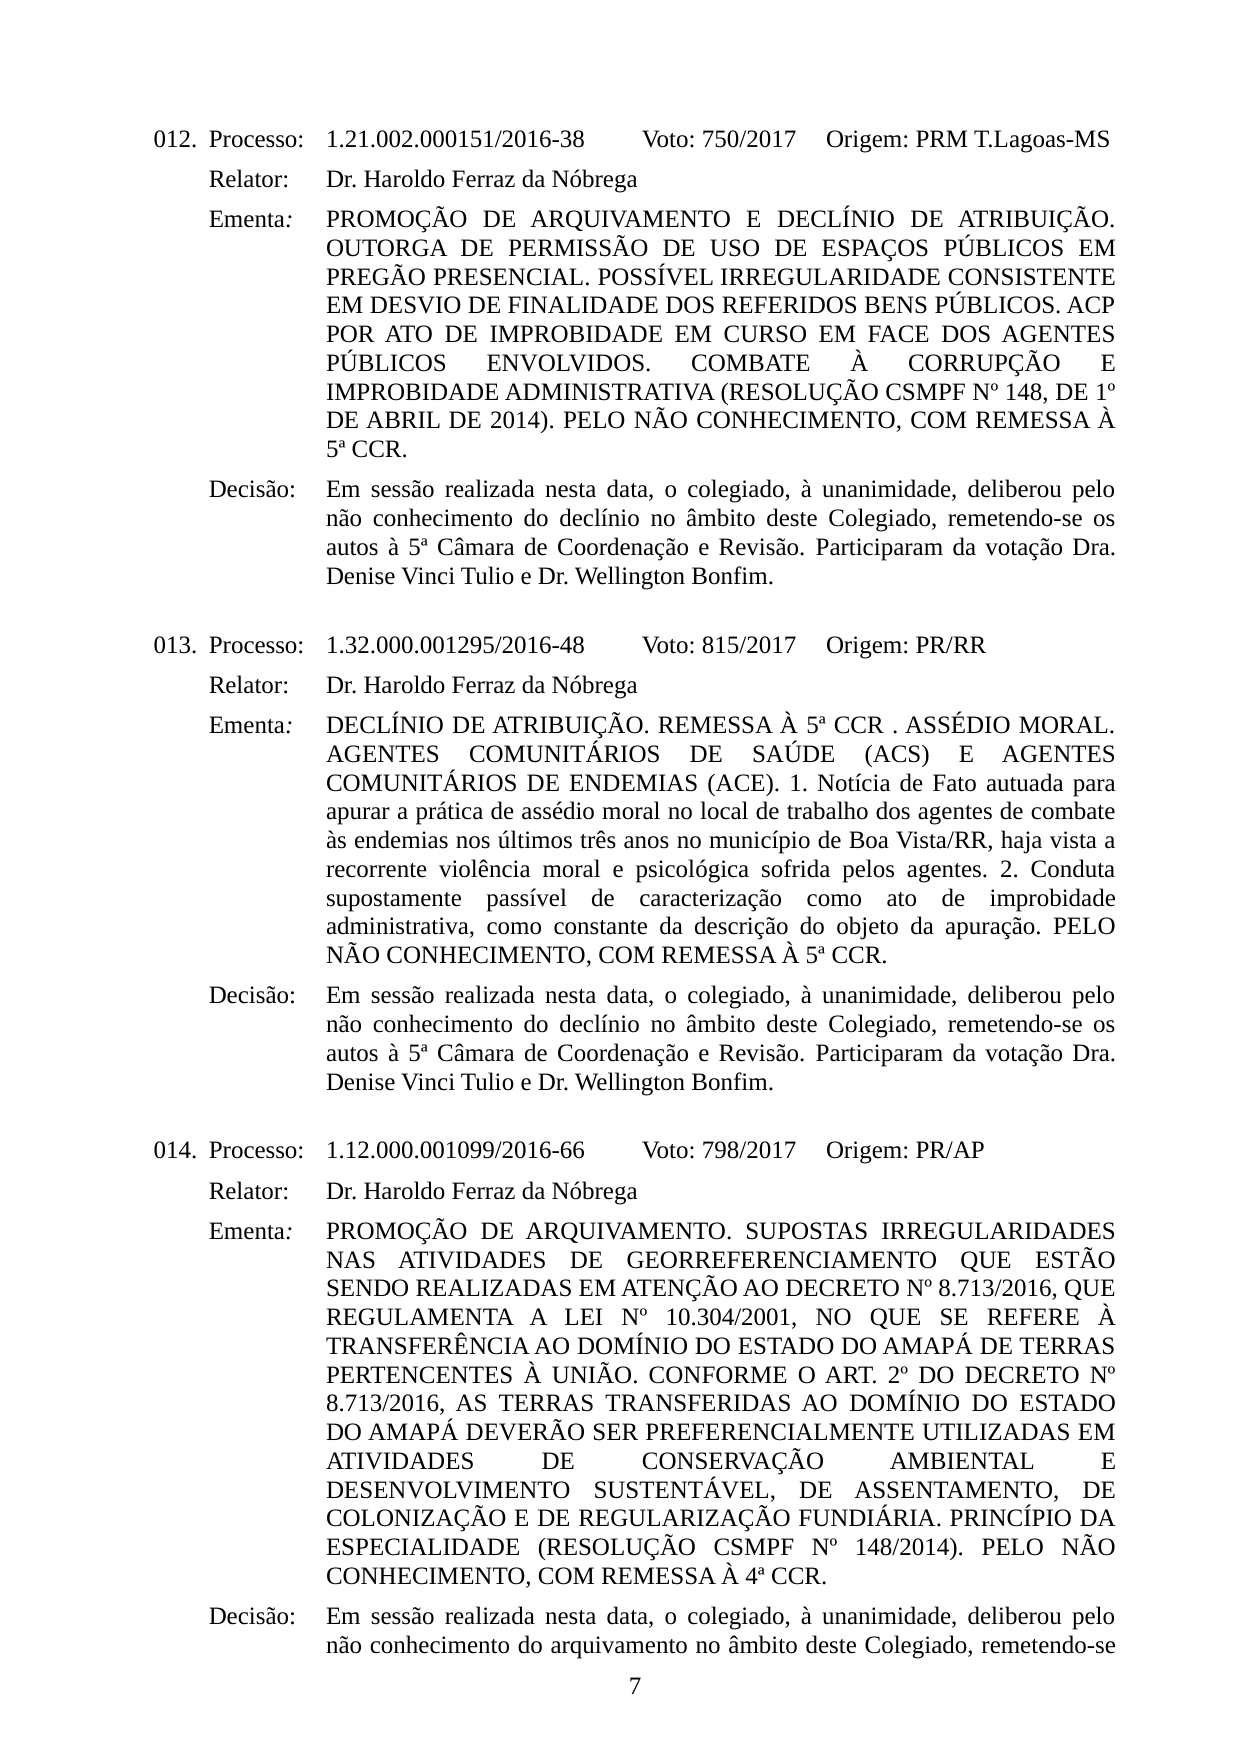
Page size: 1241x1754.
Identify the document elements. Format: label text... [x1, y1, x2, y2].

table_header 1.32.000.001295/2016-48 [320, 624, 636, 664]
table_cell Relator: [203, 158, 320, 198]
table_header 014. [148, 1130, 203, 1170]
table_cell Decisão: [203, 975, 320, 1101]
table_cell [148, 1210, 203, 1595]
table_cell Decisão: [203, 469, 320, 595]
table_header Origem: PR/AP [820, 1130, 1122, 1170]
table_cell [148, 1170, 203, 1210]
table_cell Decisão: [203, 1595, 320, 1664]
table_cell Ementa: [203, 199, 320, 469]
table_cell Relator: [203, 1170, 320, 1210]
table_header Processo: [203, 1130, 320, 1170]
table_cell [148, 1595, 203, 1664]
table_header Origem: PR/RR [820, 624, 1122, 664]
table_header 1.21.002.000151/2016-38 [320, 118, 636, 158]
table_cell [148, 664, 203, 704]
table_cell Ementa: [203, 1210, 320, 1595]
table_cell Dr. Haroldo Ferraz da Nóbrega [320, 158, 1122, 198]
table_header Processo: [203, 624, 320, 664]
table_header Voto: 750/2017 [636, 118, 820, 158]
table_cell PROMOÇÃO DE ARQUIVAMENTO. SUPOSTAS IRREGULARIDADES NAS ATIVIDADES DE GEORREFERENCIAMENTO QUE ESTÃO SENDO REALIZADAS EM ATENÇÃO AO DECRETO Nº 8.713/2016, QUE REGULAMENTA A LEI Nº 10.304/2001, NO QUE SE REFERE À TRANSFERÊNCIA AO DOMÍNIO DO ESTADO DO AMAPÁ DE TERRAS PERTENCENTES À UNIÃO. CONFORME O ART. 2º DO DECRETO Nº 8.713/2016, AS TERRAS TRANSFERIDAS AO DOMÍNIO DO ESTADO DO AMAPÁ DEVERÃO SER PREFERENCIALMENTE UTILIZADAS EM ATIVIDADES DE CONSERVAÇÃO AMBIENTAL E DESENVOLVIMENTO SUSTENTÁVEL, DE ASSENTAMENTO, DE COLONIZAÇÃO E DE REGULARIZAÇÃO FUNDIÁRIA. PRINCÍPIO DA ESPECIALIDADE (RESOLUÇÃO CSMPF Nº 148/2014). PELO NÃO CONHECIMENTO, COM REMESSA À 4ª CCR. [320, 1210, 1122, 1595]
table_header 1.12.000.001099/2016-66 [320, 1130, 636, 1170]
table_cell Relator: [203, 664, 320, 704]
table_cell Em sessão realizada nesta data, o colegiado, à unanimidade, deliberou pelo não conhecimento do declínio no âmbito deste Colegiado, remetendo-se os autos à 5ª Câmara de Coordenação e Revisão. Participaram da votação Dra. Denise Vinci Tulio e Dr. Wellington Bonfim. [320, 975, 1122, 1101]
table_cell Em sessão realizada nesta data, o colegiado, à unanimidade, deliberou pelo não conhecimento do arquivamento no âmbito deste Colegiado, remetendo-se [320, 1595, 1122, 1664]
table_cell DECLÍNIO DE ATRIBUIÇÃO. REMESSA À 5ª CCR . ASSÉDIO MORAL. AGENTES COMUNITÁRIOS DE SAÚDE (ACS) E AGENTES COMUNITÁRIOS DE ENDEMIAS (ACE). 1. Notícia de Fato autuada para apurar a prática de assédio moral no local de trabalho dos agentes de combate às endemias nos últimos três anos no município de Boa Vista/RR, haja vista a recorrente violência moral e psicológica sofrida pelos agentes. 2. Conduta supostamente passível de caracterização como ato de improbidade administrativa, como constante da descrição do objeto da apuração. PELO NÃO CONHECIMENTO, COM REMESSA À 5ª CCR. [320, 704, 1122, 974]
table_header Voto: 815/2017 [636, 624, 820, 664]
table_header Origem: PRM T.Lagoas-MS [820, 118, 1122, 158]
table_cell [148, 199, 203, 469]
table_header Voto: 798/2017 [636, 1130, 820, 1170]
table_cell Dr. Haroldo Ferraz da Nóbrega [320, 1170, 1122, 1210]
table_cell [148, 469, 203, 595]
table_cell [148, 158, 203, 198]
table_header 012. [148, 118, 203, 158]
table_cell [148, 975, 203, 1101]
table_cell Em sessão realizada nesta data, o colegiado, à unanimidade, deliberou pelo não conhecimento do declínio no âmbito deste Colegiado, remetendo-se os autos à 5ª Câmara de Coordenação e Revisão. Participaram da votação Dra. Denise Vinci Tulio e Dr. Wellington Bonfim. [320, 469, 1122, 595]
table_cell PROMOÇÃO DE ARQUIVAMENTO E DECLÍNIO DE ATRIBUIÇÃO. OUTORGA DE PERMISSÃO DE USO DE ESPAÇOS PÚBLICOS EM PREGÃO PRESENCIAL. POSSÍVEL IRREGULARIDADE CONSISTENTE EM DESVIO DE FINALIDADE DOS REFERIDOS BENS PÚBLICOS. ACP POR ATO DE IMPROBIDADE EM CURSO EM FACE DOS AGENTES PÚBLICOS ENVOLVIDOS. COMBATE À CORRUPÇÃO E IMPROBIDADE ADMINISTRATIVA (RESOLUÇÃO CSMPF Nº 148, DE 1º DE ABRIL DE 2014). PELO NÃO CONHECIMENTO, COM REMESSA À 5ª CCR. [320, 199, 1122, 469]
table_cell Dr. Haroldo Ferraz da Nóbrega [320, 664, 1122, 704]
table_cell [148, 704, 203, 974]
table_cell Ementa: [203, 704, 320, 974]
table_header 013. [148, 624, 203, 664]
table_header Processo: [203, 118, 320, 158]
